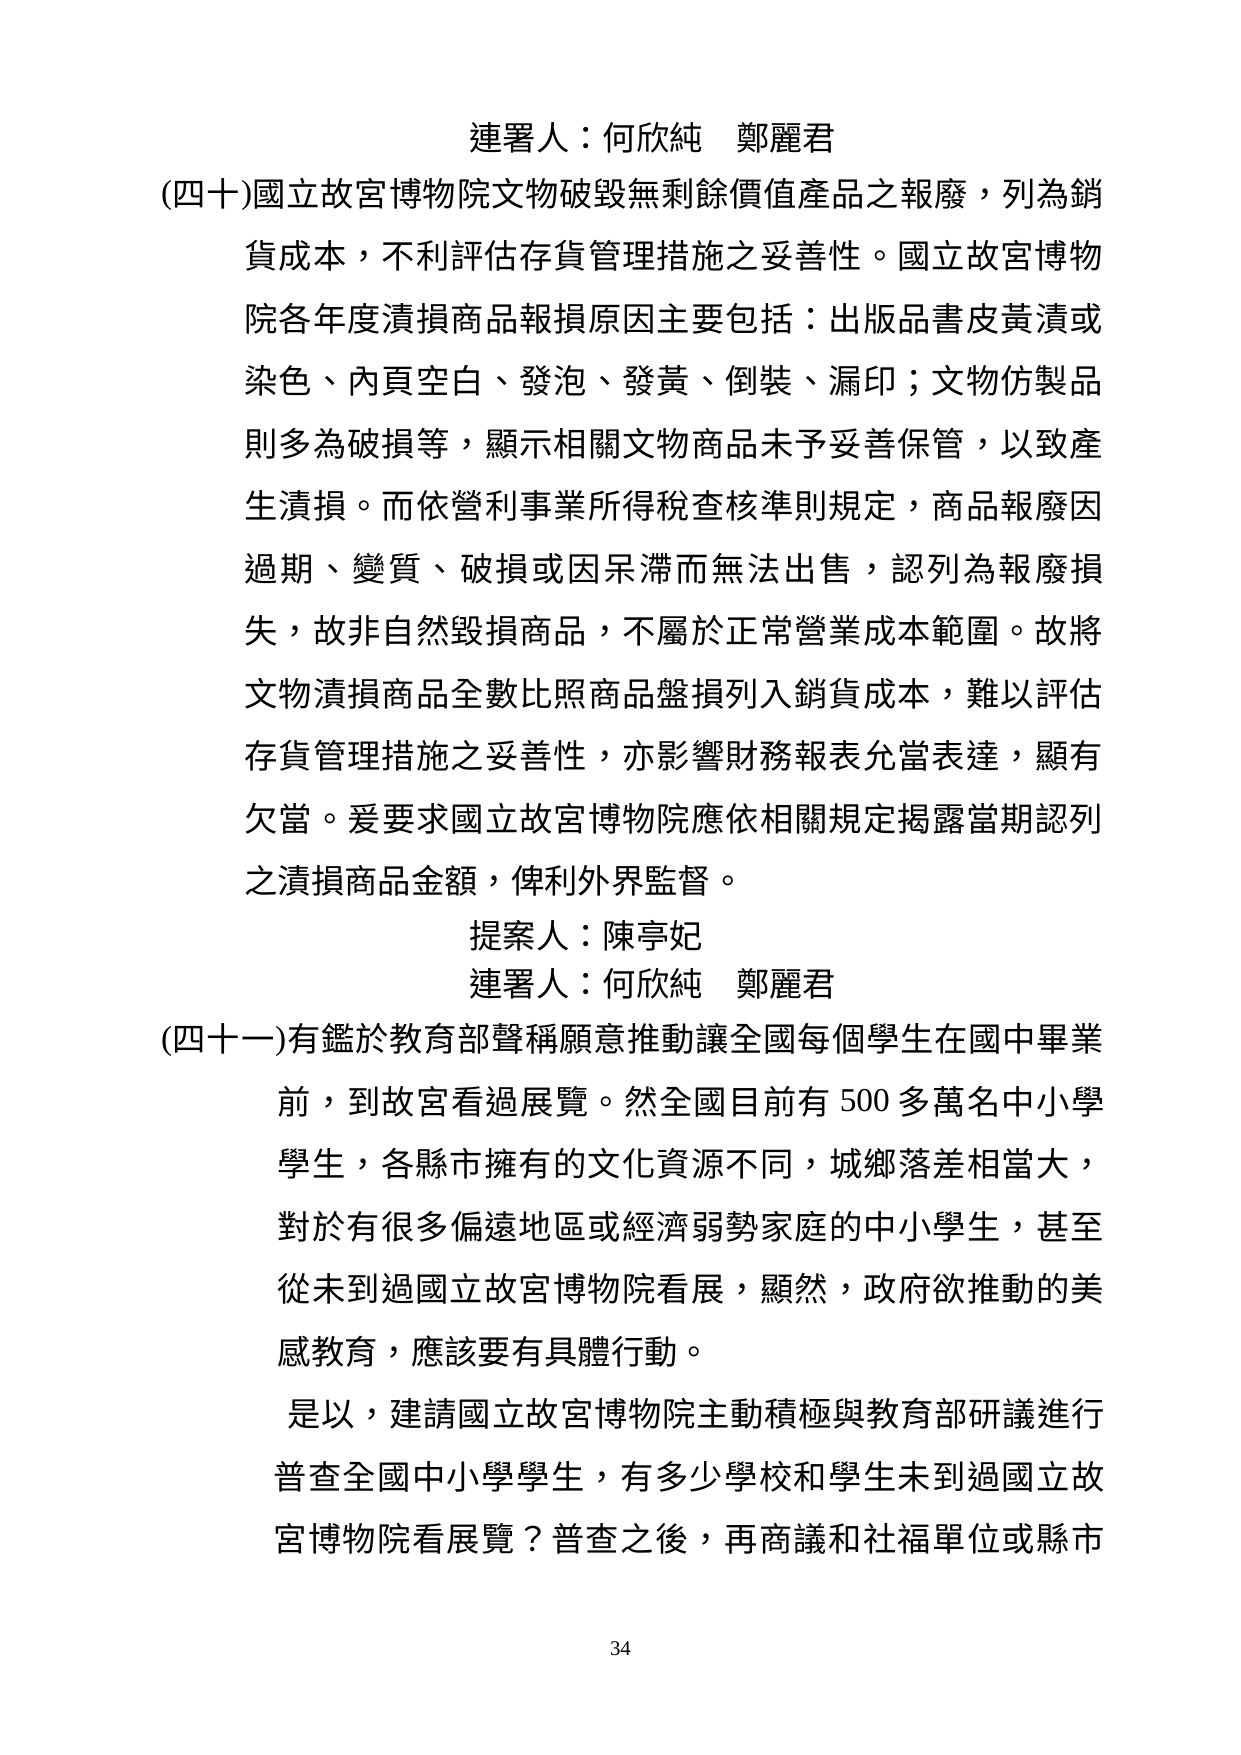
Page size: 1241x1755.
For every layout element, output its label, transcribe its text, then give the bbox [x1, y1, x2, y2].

text (四十)國立故宮博物院文物破毀無剩餘價值產品之報廢，列為銷貨成本，不利評估存貨管理措施之妥善性。國立故宮博物院各年度漬損商品報損原因主要包括：出版品書皮黃漬或染色、內頁空白、發泡、發黃、倒裝、漏印；文物仿製品則多為破損等，顯示相關文物商品未予妥善保管，以致產生漬損。而依營利事業所得稅查核準則規定，商品報廢因過期、變質、破損或因呆滯而無法出售，認列為報廢損失，故非自然毀損商品，不屬於正常營業成本範圍。故將文物漬損商品全數比照商品盤損列入銷貨成本，難以評估存貨管理措施之妥善性，亦影響財務報表允當表達，顯有欠當。爰要求國立故宮博物院應依相關規定揭露當期認列之漬損商品金額，俾利外界監督。 [161, 160, 1104, 910]
text 連署人：何欣純 鄭麗君 [136, 112, 1104, 160]
text (四十一)有鑑於教育部聲稱願意推動讓全國每個學生在國中畢業前，到故宮看過展覽。然全國目前有500多萬名中小學學生，各縣市擁有的文化資源不同，城鄉落差相當大，對於有很多偏遠地區或經濟弱勢家庭的中小學生，甚至從未到過國立故宮博物院看展，顯然，政府欲推動的美感教育，應該要有具體行動。 [161, 1006, 1104, 1381]
text 提案人：陳亭妃 [136, 910, 1104, 958]
text 連署人：何欣純 鄭麗君 [136, 958, 1104, 1006]
text 是以，建請國立故宮博物院主動積極與教育部研議進行普查全國中小學學生，有多少學校和學生未到過國立故宮博物院看展覽？普查之後，再商議和社福單位或縣市 [223, 1381, 1104, 1568]
